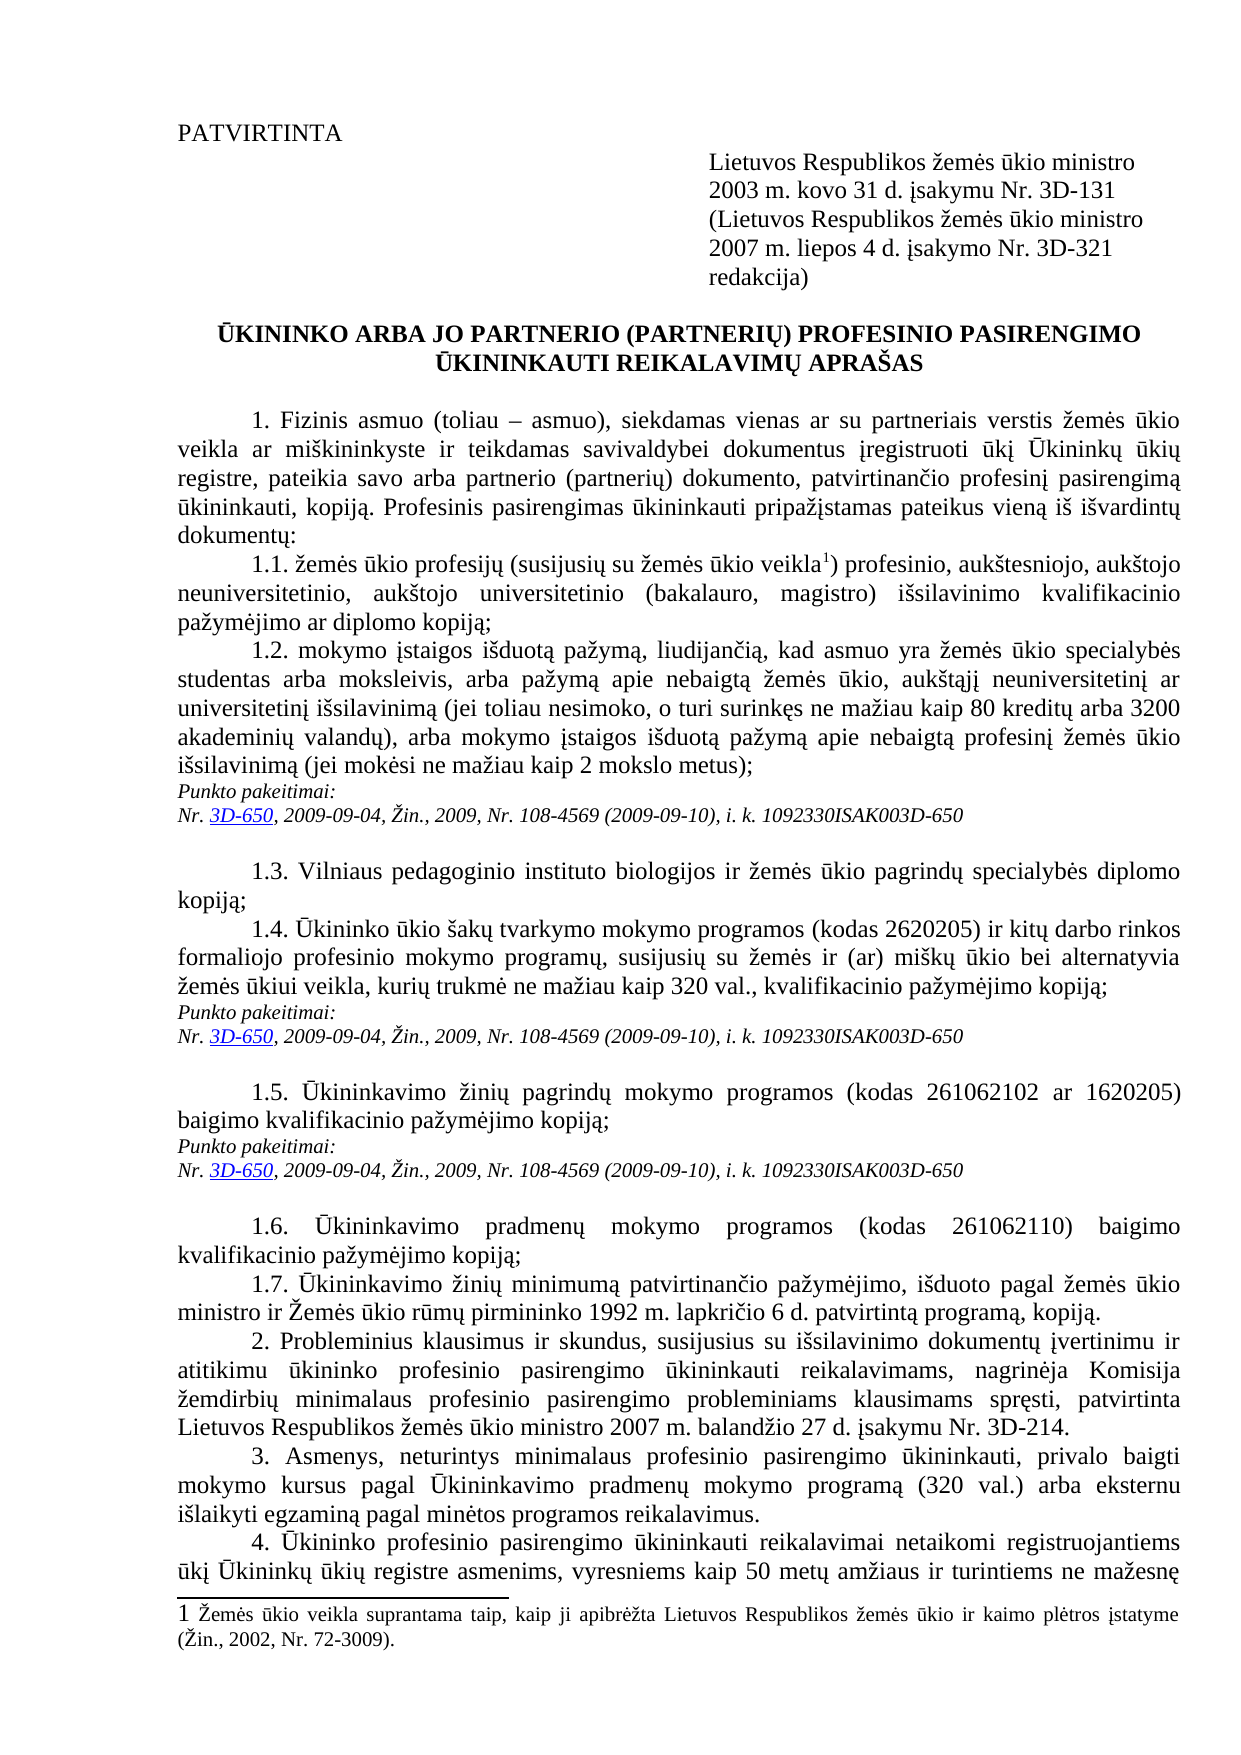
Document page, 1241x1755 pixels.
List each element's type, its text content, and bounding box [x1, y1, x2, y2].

text 1.7. Ūkininkavimo žinių minimumą patvirtinančio pažymėjimo, išduoto pagal žemės ūkio ministro ir Žemės ūkio rūmų pirmininko 1992 m. lapkričio 6 d. patvirtintą programą, kopiją. [177, 1269, 1181, 1326]
text Nr. 3D-650, 2009-09-04, Žin., 2009, Nr. 108-4569 (2009-09-10), i. k. 1092330ISAK003D-650 [177, 803, 1181, 827]
text 1.6. Ūkininkavimo pradmenų mokymo programos (kodas 261062110) baigimo kvalifikacinio pažymėjimo kopiją; [177, 1211, 1181, 1269]
text 2. Probleminius klausimus ir skundus, susijusius su išsilavinimo dokumentų įvertinimu ir atitikimu ūkininko profesinio pasirengimo ūkininkauti reikalavimams, nagrinėja Komisija žemdirbių minimalaus profesinio pasirengimo probleminiams klausimams spręsti, patvirtinta Lietuvos Respublikos žemės ūkio ministro 2007 m. balandžio 27 d. įsakymu Nr. 3D-214. [177, 1326, 1181, 1441]
text 3. Asmenys, neturintys minimalaus profesinio pasirengimo ūkininkauti, privalo baigti mokymo kursus pagal Ūkininkavimo pradmenų mokymo programą (320 val.) arba eksternu išlaikyti egzaminą pagal minėtos programos reikalavimus. [177, 1441, 1181, 1527]
text (Lietuvos Respublikos žemės ūkio ministro [177, 204, 1181, 233]
text Žemės ūkio veikla suprantama taip, kaip ji apibrėžta Lietuvos Respublikos žemės ūkio ir kaimo plėtros įstatyme (Žin., 2002, Nr. 72-3009). [177, 1598, 1181, 1651]
text 2007 m. liepos 4 d. įsakymo Nr. 3D-321 [177, 233, 1181, 262]
text 1. Fizinis asmuo (toliau – asmuo), siekdamas vienas ar su partneriais verstis žemės ūkio veikla ar miškininkyste ir teikdamas savivaldybei dokumentus įregistruoti ūkį Ūkininkų ūkių registre, pateikia savo arba partnerio (partnerių) dokumento, patvirtinančio profesinį pasirengimą ūkininkauti, kopiją. Profesinis pasirengimas ūkininkauti pripažįstamas pateikus vieną iš išvardintų dokumentų: [177, 406, 1181, 549]
text 1.4. Ūkininko ūkio šakų tvarkymo mokymo programos (kodas 2620205) ir kitų darbo rinkos formaliojo profesinio mokymo programų, susijusių su žemės ir (ar) miškų ūkio bei alternatyvia žemės ūkiui veikla, kurių trukmė ne mažiau kaip 320 val., kvalifikacinio pažymėjimo kopiją; [177, 914, 1181, 1000]
text redakcija) [177, 262, 1181, 291]
text 1.5. Ūkininkavimo žinių pagrindų mokymo programos (kodas 261062102 ar 1620205) baigimo kvalifikacinio pažymėjimo kopiją; [177, 1077, 1181, 1134]
text 4. Ūkininko profesinio pasirengimo ūkininkauti reikalavimai netaikomi registruojantiems ūkį Ūkininkų ūkių registre asmenims, vyresniems kaip 50 metų amžiaus ir turintiems ne mažesnę [177, 1527, 1181, 1585]
text ŪKININKO ARBA JO PARTNERIO (PARTNERIŲ) PROFESINIO PASIRENGIMO ŪKININKAUTI REIKALAVIMŲ APRAŠAS [177, 319, 1181, 377]
text Nr. 3D-650, 2009-09-04, Žin., 2009, Nr. 108-4569 (2009-09-10), i. k. 1092330ISAK003D-650 [177, 1024, 1181, 1048]
text Nr. 3D-650, 2009-09-04, Žin., 2009, Nr. 108-4569 (2009-09-10), i. k. 1092330ISAK003D-650 [177, 1158, 1181, 1182]
text Lietuvos Respublikos žemės ūkio ministro [177, 147, 1181, 176]
text 2003 m. kovo 31 d. įsakymu Nr. 3D-131 [177, 176, 1181, 204]
text 1.1. žemės ūkio profesijų (susijusių su žemės ūkio veikla) profesinio, aukštesniojo, aukštojo neuniversitetinio, aukštojo universitetinio (bakalauro, magistro) išsilavinimo kvalifikacinio pažymėjimo ar diplomo kopiją; [177, 549, 1181, 636]
text Punkto pakeitimai: [177, 1000, 1181, 1024]
text Punkto pakeitimai: [177, 779, 1181, 803]
text PATVIRTINTA [177, 118, 1181, 147]
text Punkto pakeitimai: [177, 1134, 1181, 1158]
text 1.2. mokymo įstaigos išduotą pažymą, liudijančią, kad asmuo yra žemės ūkio specialybės studentas arba moksleivis, arba pažymą apie nebaigtą žemės ūkio, aukštąjį neuniversitetinį ar universitetinį išsilavinimą (jei toliau nesimoko, o turi surinkęs ne mažiau kaip 80 kreditų arba 3200 akademinių valandų), arba mokymo įstaigos išduotą pažymą apie nebaigtą profesinį žemės ūkio išsilavinimą (jei mokėsi ne mažiau kaip 2 mokslo metus); [177, 636, 1181, 779]
text 1.3. Vilniaus pedagoginio instituto biologijos ir žemės ūkio pagrindų specialybės diplomo kopiją; [177, 856, 1181, 914]
